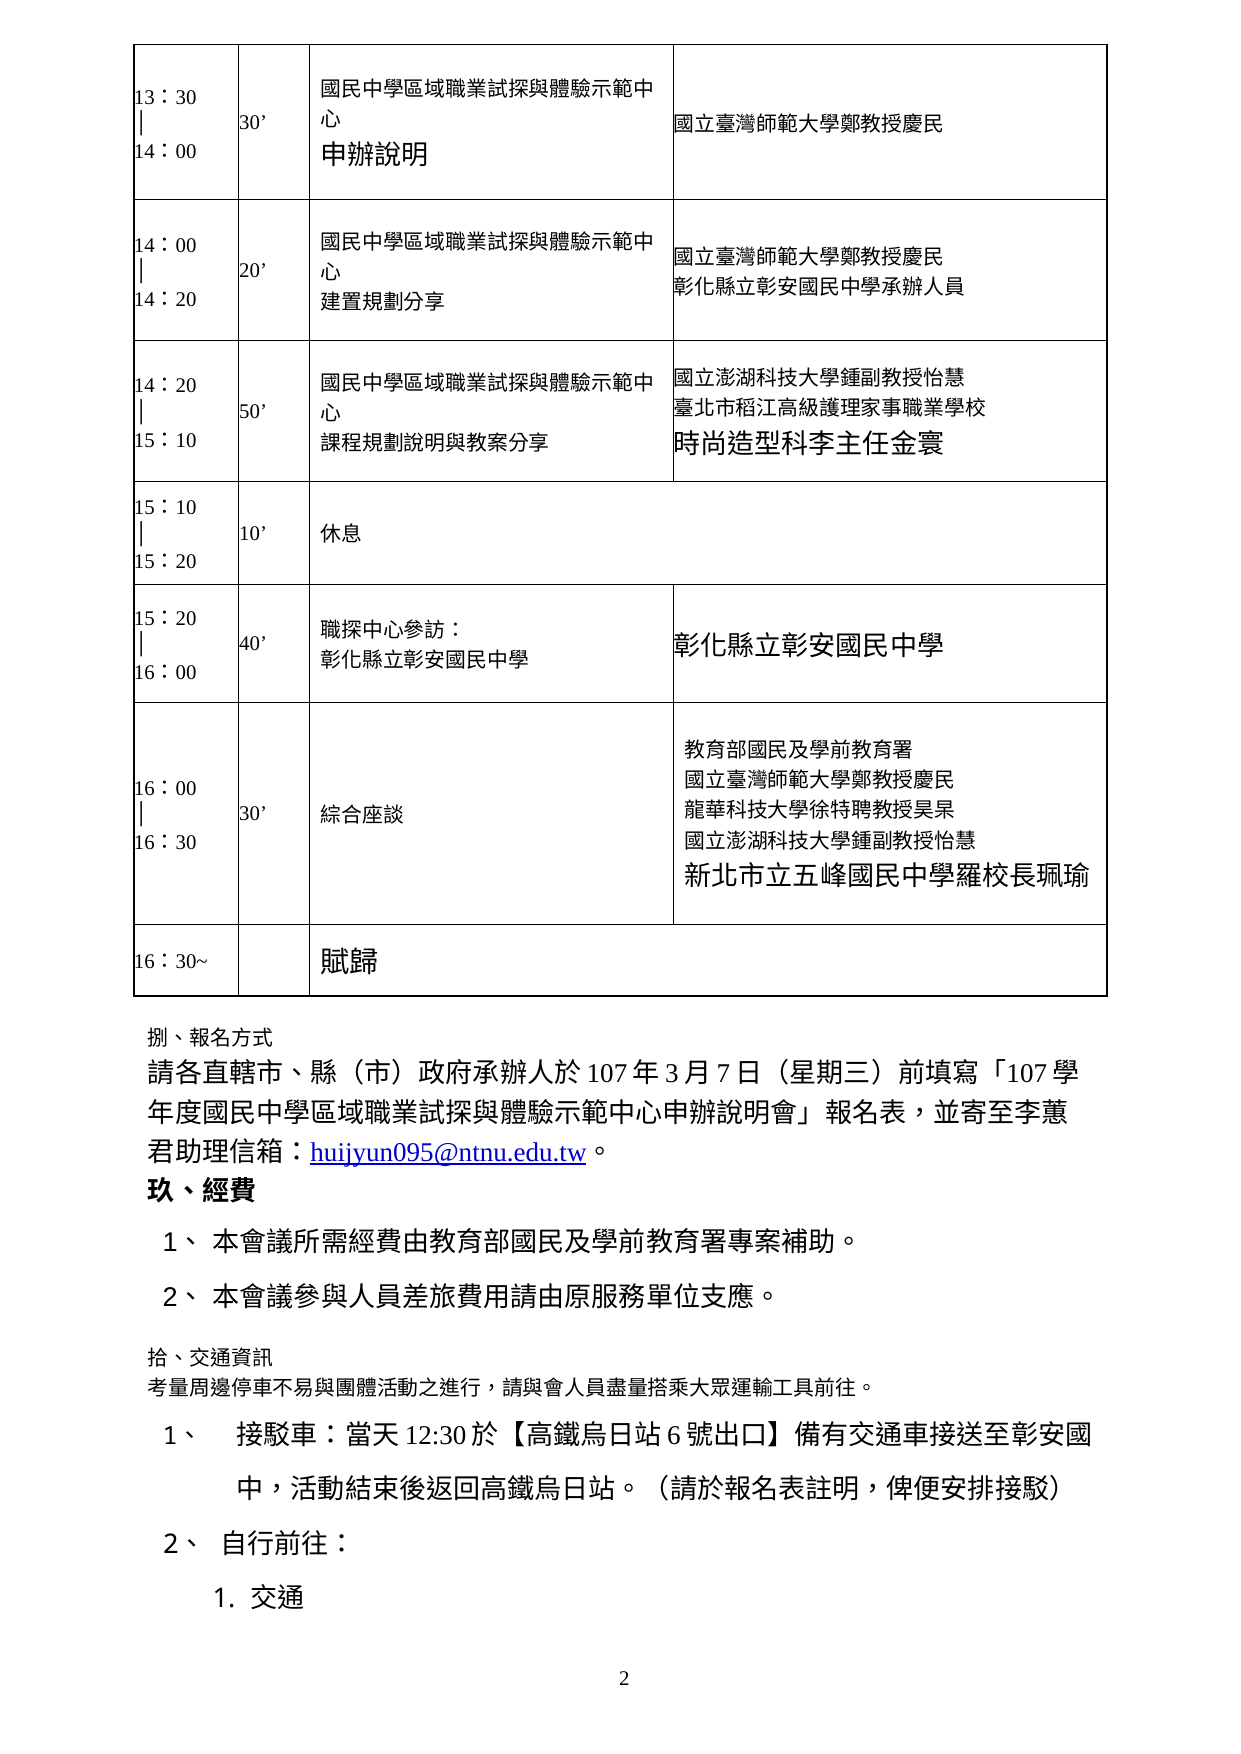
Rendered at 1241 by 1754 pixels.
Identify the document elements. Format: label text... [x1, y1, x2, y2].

text 捌、報名方式 [148, 1021, 1092, 1051]
table_cell 國立澎湖科技大學鍾副教授怡慧 臺北市稻江高級護理家事職業學校 時尚造型科李主任金寰 [674, 341, 1106, 481]
table_cell 15：10 │ 15：20 [135, 482, 238, 583]
table_cell 20’ [239, 200, 309, 340]
table_cell 16：30~ [135, 925, 238, 995]
table_cell 15：20 │ 16：00 [135, 585, 238, 702]
table_cell 教育部國民及學前教育署 國立臺灣師範大學鄭教授慶民 龍華科技大學徐特聘教授昊杲 國立澎湖科技大學鍾副教授怡慧 新北市立五峰國民中學羅校長珮瑜 [674, 703, 1106, 924]
text 玖、經費 [148, 1169, 1092, 1208]
table_cell 綜合座談 [310, 703, 673, 924]
table_cell 國立臺灣師範大學鄭教授慶民 [674, 45, 1106, 199]
table_cell 30’ [239, 703, 309, 924]
text 請各直轄市、縣（市）政府承辦人於107年3月7日（星期三）前填寫「107學年度國民中學區域職業試探與體驗示範中心申辦說明會」報名表，並寄至李蕙君助理信箱：huijyun095@ntnu.edu.tw。 [148, 1051, 1092, 1169]
table_cell 40’ [239, 585, 309, 702]
table_cell 30’ [239, 45, 309, 199]
table_cell 14：00 │ 14：20 [135, 200, 238, 340]
table_cell 16：00 │ 16：30 [135, 703, 238, 924]
list 自行前往： [162, 1510, 1092, 1564]
text 拾、交通資訊 [148, 1341, 1092, 1371]
table_cell 國立臺灣師範大學鄭教授慶民 彰化縣立彰安國民中學承辦人員 [674, 200, 1106, 340]
table_cell 國民中學區域職業試探與體驗示範中心 建置規劃分享 [310, 200, 673, 340]
table_cell 彰化縣立彰安國民中學 [674, 585, 1106, 702]
table_cell 14：20 │ 15：10 [135, 341, 238, 481]
list 交通 [212, 1564, 1092, 1618]
list 本會議所需經費由教育部國民及學前教育署專案補助。 [162, 1208, 1092, 1263]
table_cell 休息 [310, 482, 1106, 583]
list 本會議參與人員差旅費用請由原服務單位支應。 [162, 1263, 1092, 1317]
list 接駁車：當天12:30於【高鐵烏日站6號出口】備有交通車接送至彰安國中，活動結束後返回高鐵烏日站。（請於報名表註明，俾便安排接駁） [162, 1401, 1092, 1510]
table_cell 13：30 │ 14：00 [135, 45, 238, 199]
table_cell 賦歸 [310, 925, 1106, 995]
text 考量周邊停車不易與團體活動之進行，請與會人員盡量搭乘大眾運輸工具前往。 [148, 1371, 1092, 1401]
table_cell 國民中學區域職業試探與體驗示範中心 申辦說明 [310, 45, 673, 199]
table_cell [239, 925, 309, 995]
table_cell 國民中學區域職業試探與體驗示範中心 課程規劃說明與教案分享 [310, 341, 673, 481]
table_cell 10’ [239, 482, 309, 583]
table_cell 50’ [239, 341, 309, 481]
table_cell 職探中心參訪： 彰化縣立彰安國民中學 [310, 585, 673, 702]
